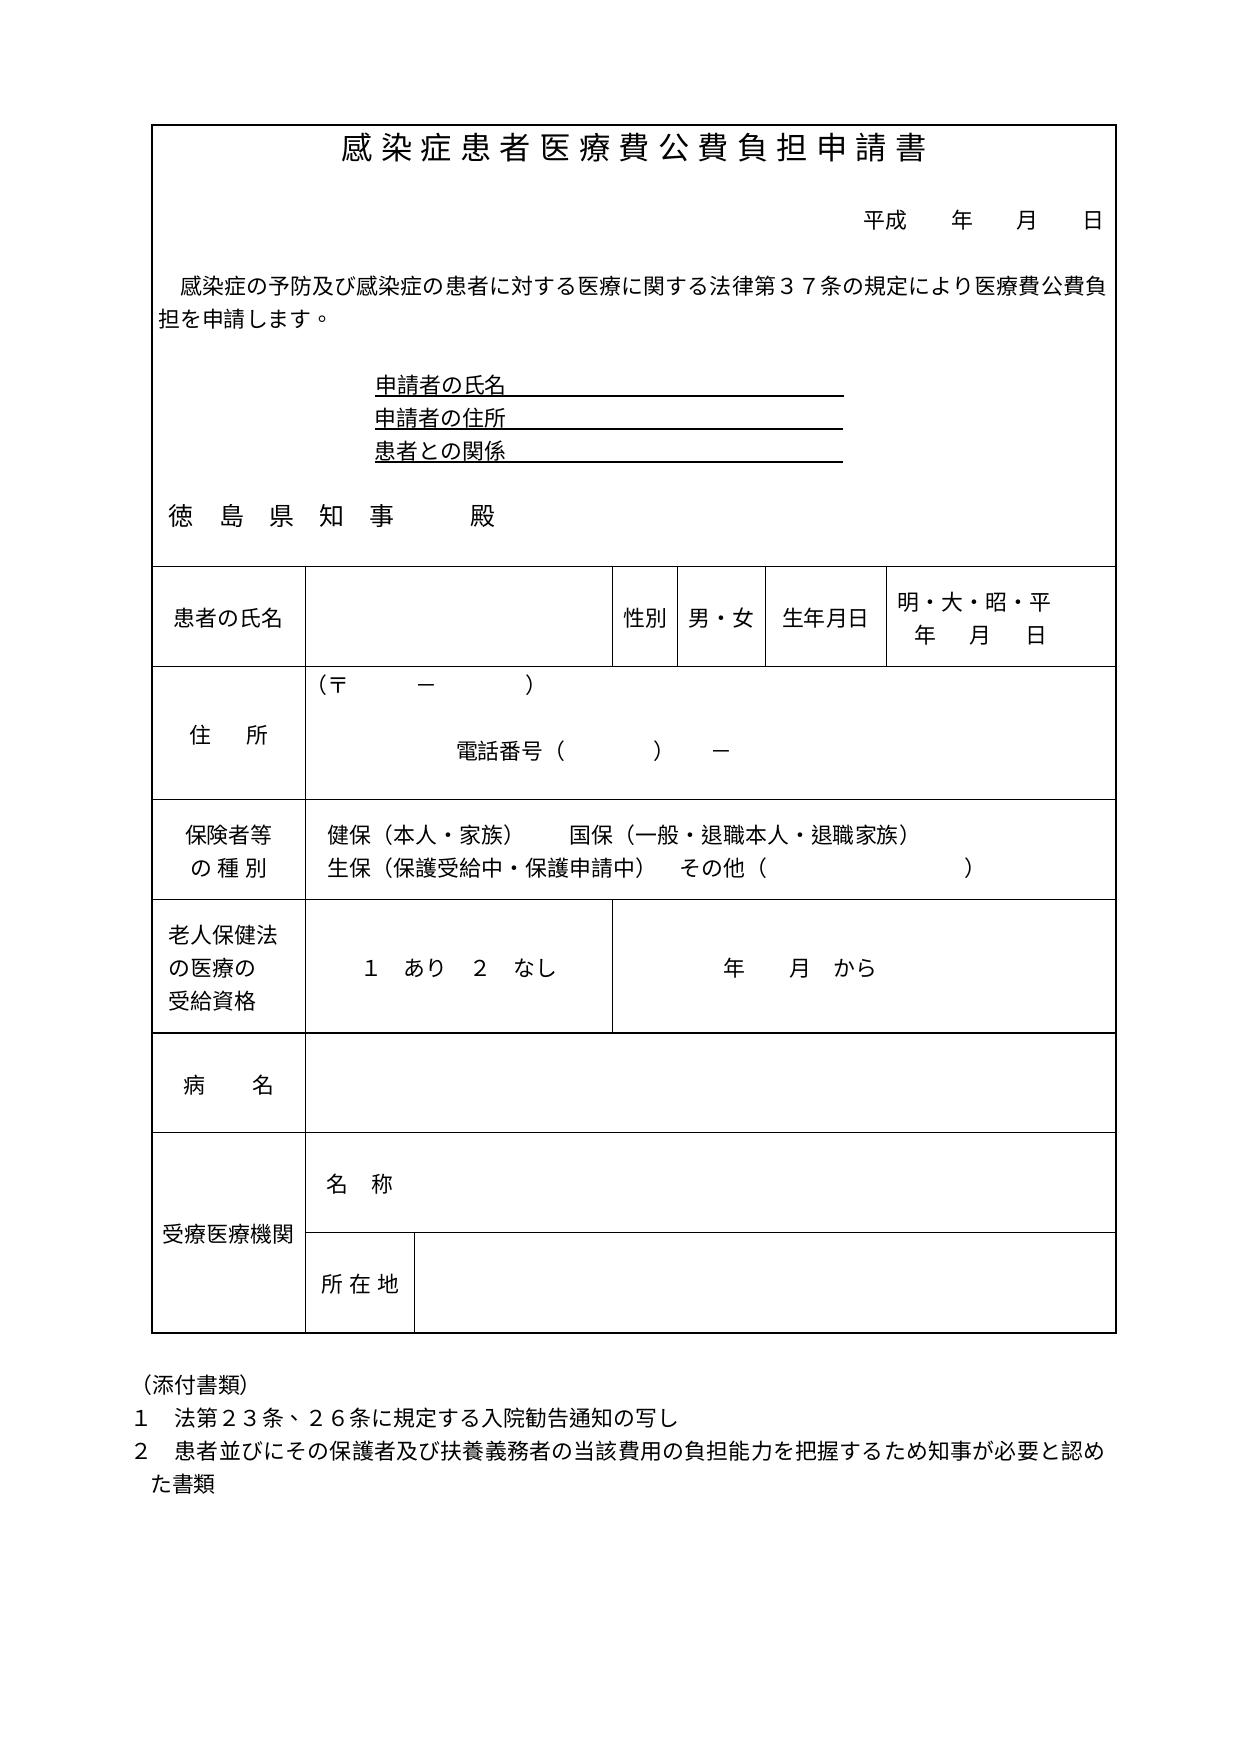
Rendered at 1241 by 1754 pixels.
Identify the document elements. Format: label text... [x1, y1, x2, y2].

table_cell 住 所 [153, 667, 305, 799]
table_cell 所 在 地 [306, 1233, 414, 1332]
text （添付書類） [130, 1367, 1116, 1400]
table_cell 患者の氏名 [153, 567, 305, 666]
table_cell [306, 567, 612, 666]
table_cell 老人保健法 の医療の 受給資格 [153, 900, 305, 1032]
table_cell 健保（本人・家族） 国保（一般・退職本人・退職家族） 生保（保護受給中・保護申請中） その他（ ） [306, 800, 1115, 899]
text １ 法第２３条、２６条に規定する入院勧告通知の写し [130, 1400, 1116, 1433]
table_header 名 称 [306, 1133, 415, 1232]
table_cell 性別 [613, 567, 677, 666]
table_cell 年 月 から [613, 900, 1115, 1032]
table_cell （〒 － ） 電話番号（ ） － [306, 667, 1115, 799]
table_cell 明・大・昭・平 年 月 日 [887, 567, 1115, 666]
table_cell [306, 1034, 1115, 1132]
table_cell 保険者等 の 種 別 [153, 800, 305, 899]
table_cell 男・女 [678, 567, 765, 666]
text ２ 患者並びにその保護者及び扶養義務者の当該費用の負担能力を把握するため知事が必要と認めた書類 [130, 1433, 1110, 1499]
table_cell 生年月日 [766, 567, 886, 666]
table_cell 受療医療機関 [153, 1133, 305, 1332]
table_cell [415, 1233, 1115, 1332]
table_header 感 染 症 患 者 医 療 費 公 費 負 担 申 請 書 平成 年 月 日 感染症の予防及び感染症の患者に対する医療に関する法律第３７条の規定により医療費公費負担を申請します。 申請者の氏名 申請者の住所 患者との関係 徳 島 県 知 事 殿 [153, 126, 1115, 566]
table_cell 病 名 [153, 1034, 305, 1132]
table_header [415, 1133, 1115, 1232]
table_cell １ あり ２ なし [306, 900, 612, 1032]
